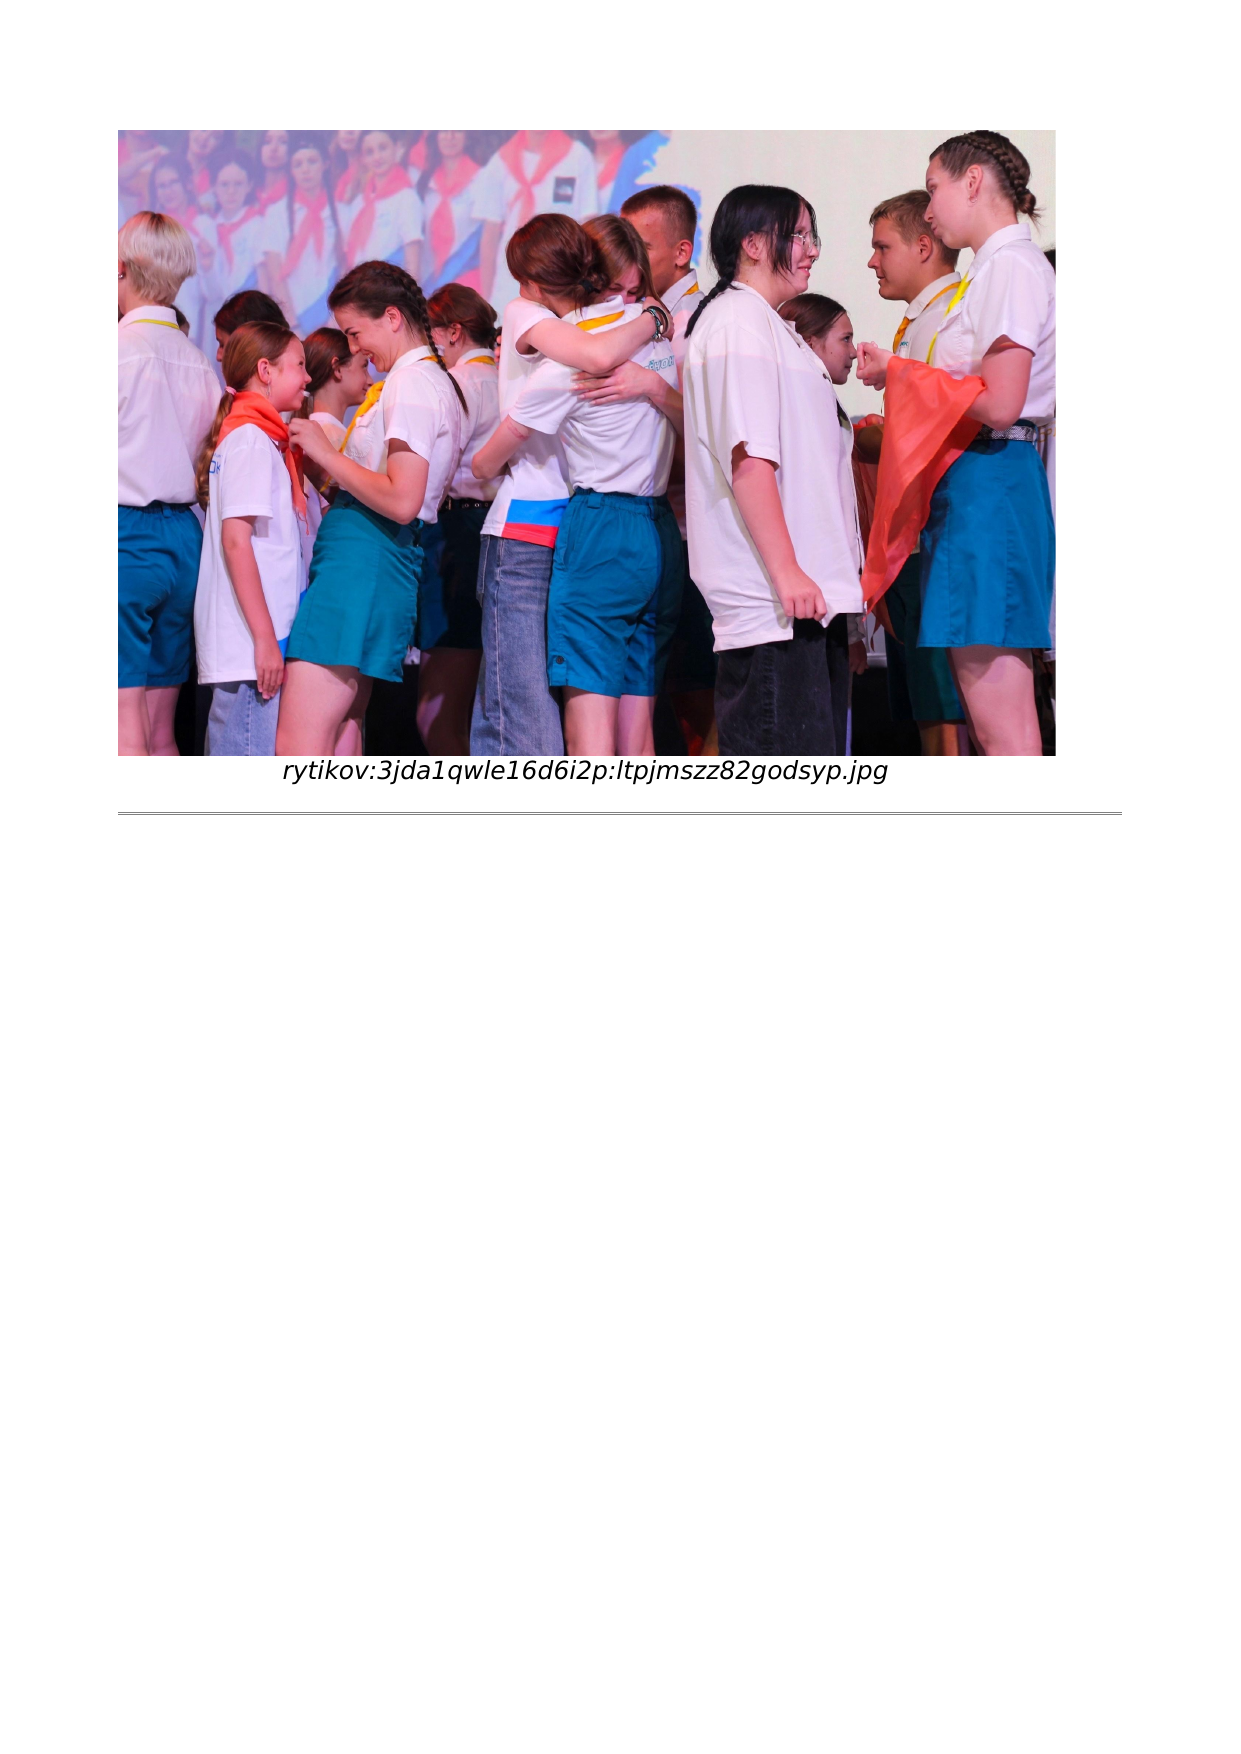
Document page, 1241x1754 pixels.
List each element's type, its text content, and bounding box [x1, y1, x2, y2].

text rytikov:3jda1qwle16d6i2p:ltpjmszz82godsyp.jpg [118, 756, 1056, 785]
picture [118, 130, 1056, 756]
